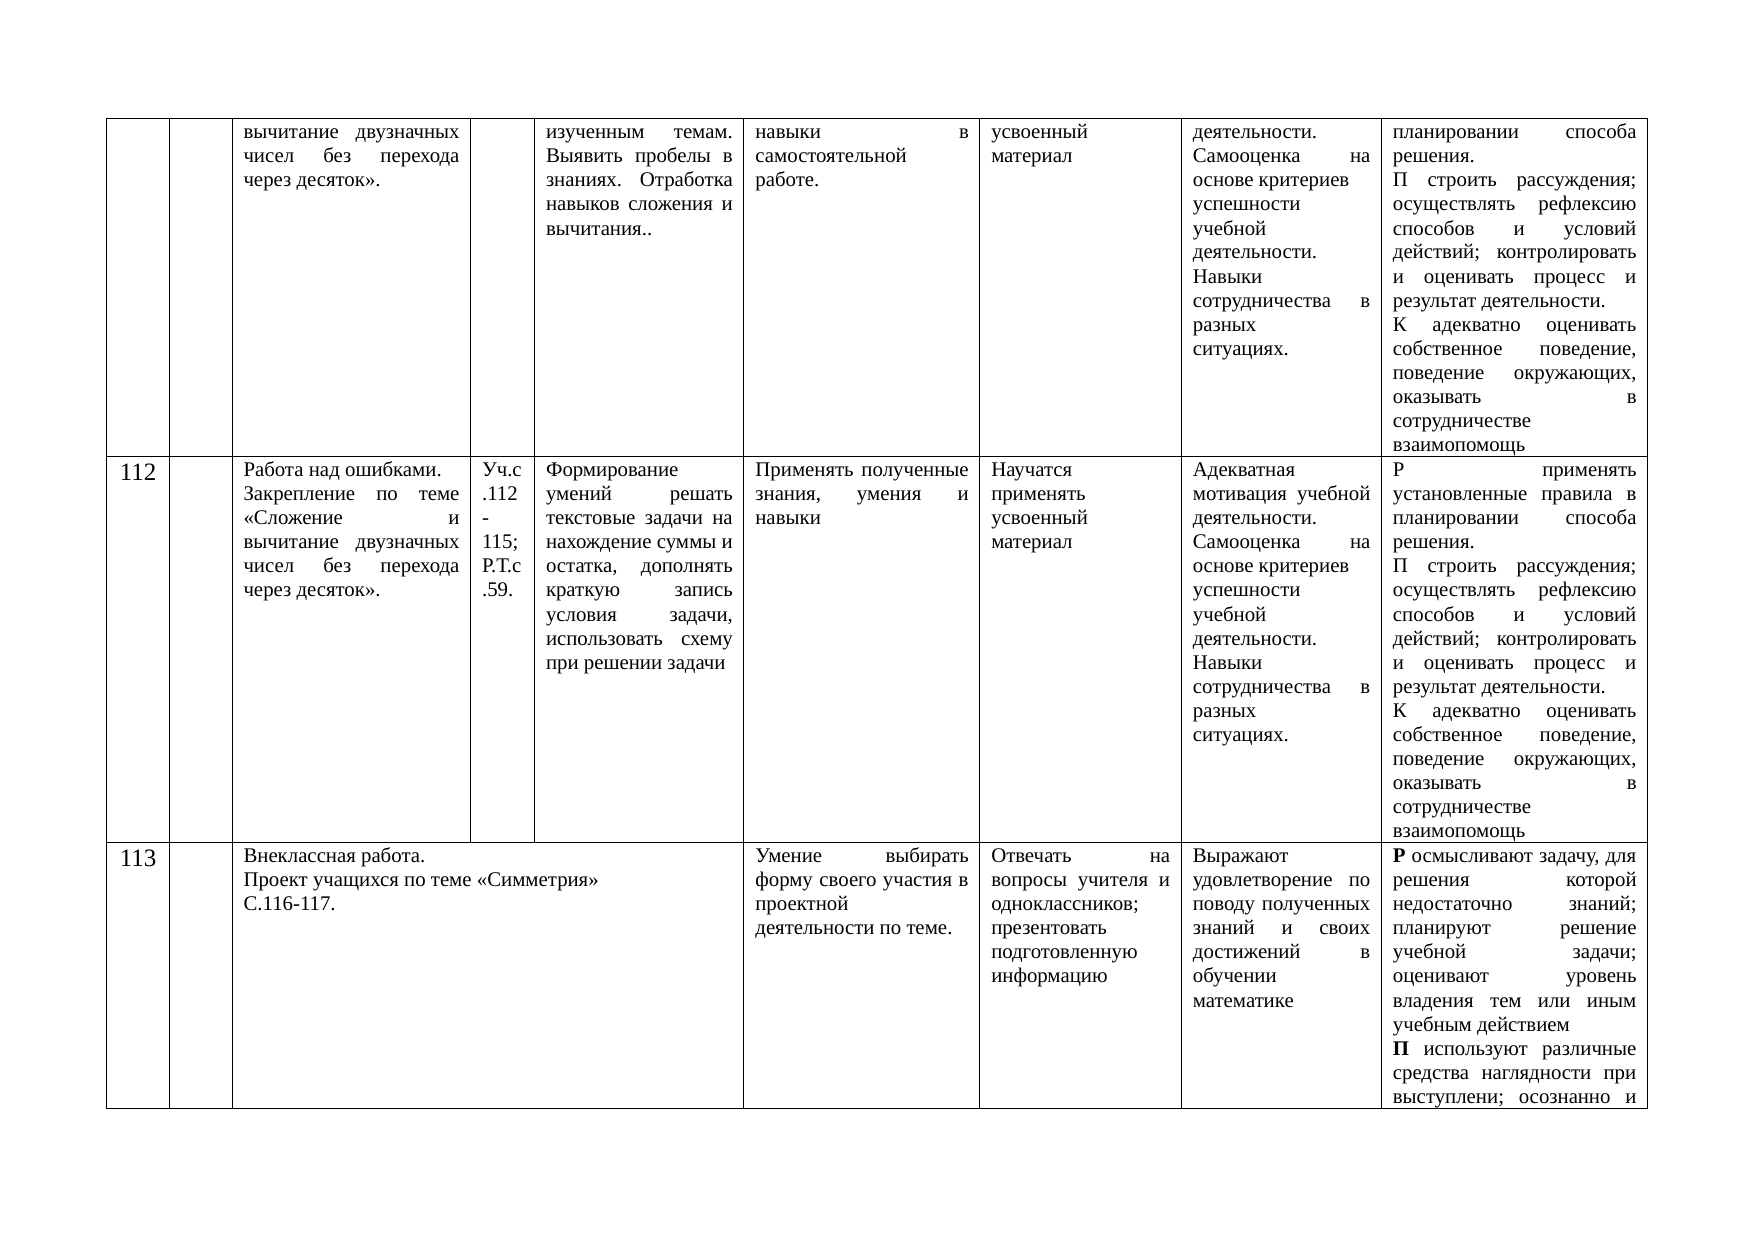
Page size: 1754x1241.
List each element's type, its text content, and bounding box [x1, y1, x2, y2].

table_cell Умение выбирать форму своего участия в проектной деятельности по теме. [744, 843, 979, 1108]
table_cell [170, 119, 232, 456]
table_cell Внеклассная работа. Проект учащихся по теме «Симметрия» С.116-117. [233, 843, 743, 1108]
table_cell [170, 843, 232, 1108]
table_cell Р осмысливают задачу, для решения которой недостаточно знаний; планируют решение учебной задачи; оценивают уровень владения тем или иным учебным действием П используют различные средства наглядности при выступлени; осознанно и [1382, 843, 1647, 1108]
table_cell Формирование умений решать текстовые задачи на нахождение суммы и остатка, дополнять краткую запись условия задачи, использовать схему при решении задачи [535, 457, 743, 842]
table_cell [471, 119, 534, 456]
table_cell Выражают удовлетворение по поводу полученных знаний и своих достижений в обучении математике [1182, 843, 1381, 1108]
table_cell Работа над ошибками. Закрепление по теме «Сложение и вычитание двузначных чисел без перехода через десяток». [233, 457, 470, 842]
table_cell Применять полученные знания, умения и навыки [744, 457, 979, 842]
table_cell Р применять установленные правила в планировании способа решения. П строить рассуждения; осуществлять рефлексию способов и условий действий; контролировать и оценивать процесс и результат деятельности. К адекватно оценивать собственное поведение, поведение окружающих, оказывать в сотрудничестве взаимопомощь [1382, 457, 1647, 842]
table_cell Отвечать на вопросы учителя и одноклассников; презентовать подготовленную информацию [980, 843, 1181, 1108]
table_cell Научатся применять усвоенный материал [980, 457, 1181, 842]
table_cell усвоенный материал [980, 119, 1181, 456]
table_cell [170, 457, 232, 842]
table_cell [107, 119, 169, 456]
table_cell Уч.с.112-115; Р.Т.с.59. [471, 457, 534, 842]
table_cell деятельности. Самооценка на основе критериев успешности учебной деятельности. Навыки сотрудничества в разных ситуациях. [1182, 119, 1381, 456]
table_cell Адекватная мотивация учебной деятельности. Самооценка на основе критериев успешности учебной деятельности. Навыки сотрудничества в разных ситуациях. [1182, 457, 1381, 842]
table_cell изученным темам. Выявить пробелы в знаниях. Отработка навыков сложения и вычитания.. [535, 119, 743, 456]
table_cell 113 [107, 843, 169, 1108]
table_cell навыки в самостоятельной работе. [744, 119, 979, 456]
table_cell вычитание двузначных чисел без перехода через десяток». [233, 119, 470, 456]
table_cell 112 [107, 457, 169, 842]
table_cell планировании способа решения. П строить рассуждения; осуществлять рефлексию способов и условий действий; контролировать и оценивать процесс и результат деятельности. К адекватно оценивать собственное поведение, поведение окружающих, оказывать в сотрудничестве взаимопомощь [1382, 119, 1647, 456]
